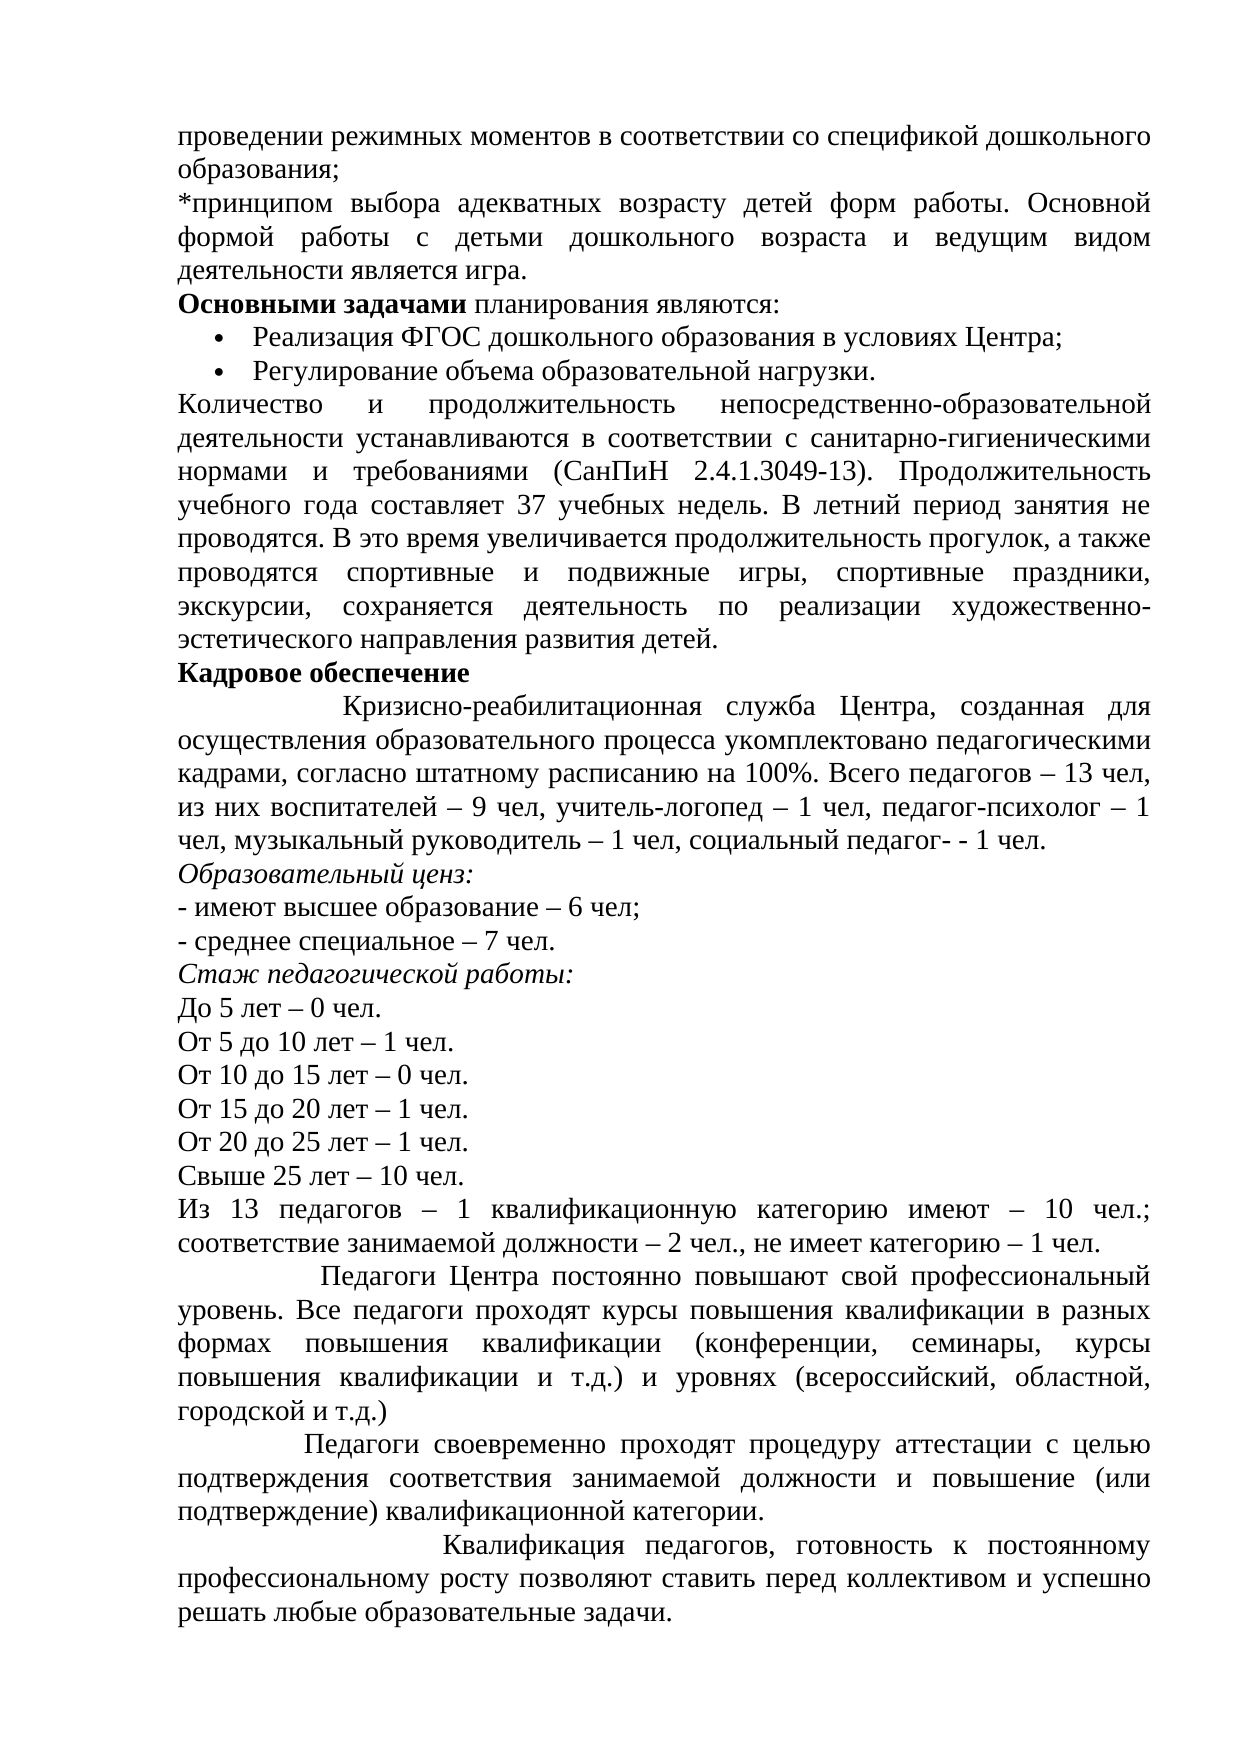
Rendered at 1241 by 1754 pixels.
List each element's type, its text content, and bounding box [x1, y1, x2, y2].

text Педагоги своевременно проходят процедуру аттестации с целью подтверждения соответствия занимаемой должности и повышение (или подтверждение) квалификационной категории. [177, 1426, 1152, 1527]
text Кризисно-реабилитационная служба Центра, созданная для осуществления образовательного процесса укомплектовано педагогическими кадрами, согласно штатному расписанию на 100%. Всего педагогов – 13 чел, из них воспитателей – 9 чел, учитель-логопед – 1 чел, педагог-психолог – 1 чел, музыкальный руководитель – 1 чел, социальный педагог- - 1 чел. [177, 688, 1152, 856]
text От 10 до 15 лет – 0 чел. [177, 1057, 1152, 1091]
text Квалификация педагогов, готовность к постоянному профессиональному росту позволяют ставить перед коллективом и успешно решать любые образовательные задачи. [177, 1527, 1152, 1627]
text Основными задачами планирования являются: [177, 286, 1152, 319]
list Регулирование объема образовательной нагрузки. [215, 353, 1152, 386]
text проведении режимных моментов в соответствии со спецификой дошкольного образования; [177, 118, 1152, 185]
text От 20 до 25 лет – 1 чел. [177, 1124, 1152, 1158]
text До 5 лет – 0 чел. [177, 990, 1152, 1024]
text - среднее специальное – 7 чел. [177, 923, 1152, 957]
list Реализация ФГОС дошкольного образования в условиях Центра; [215, 319, 1152, 353]
text - имеют высшее образование – 6 чел; [177, 889, 1152, 923]
text Стаж педагогической работы: [177, 957, 1152, 990]
text *принципом выбора адекватных возрасту детей форм работы. Основной формой работы с детьми дошкольного возраста и ведущим видом деятельности является игра. [177, 185, 1152, 286]
text Из 13 педагогов – 1 квалификационную категорию имеют – 10 чел.; соответствие занимаемой должности – 2 чел., не имеет категорию – 1 чел. [177, 1191, 1152, 1258]
text Количество и продолжительность непосредственно-образовательной деятельности устанавливаются в соответствии с санитарно-гигиеническими нормами и требованиями (СанПиН 2.4.1.3049-13). Продолжительность учебного года составляет 37 учебных недель. В летний период занятия не проводятся. В это время увеличивается продолжительность прогулок, а также проводятся спортивные и подвижные игры, спортивные праздники, экскурсии, сохраняется деятельность по реализации художественно-эстетического направления развития детей. [177, 386, 1152, 655]
text Кадровое обеспечение [177, 655, 1152, 688]
text Педагоги Центра постоянно повышают свой профессиональный уровень. Все педагоги проходят курсы повышения квалификации в разных формах повышения квалификации (конференции, семинары, курсы повышения квалификации и т.д.) и уровнях (всероссийский, областной, городской и т.д.) [177, 1258, 1152, 1426]
text От 5 до 10 лет – 1 чел. [177, 1024, 1152, 1057]
text От 15 до 20 лет – 1 чел. [177, 1091, 1152, 1124]
text Образовательный ценз: [177, 856, 1152, 889]
text Свыше 25 лет – 10 чел. [177, 1158, 1152, 1191]
